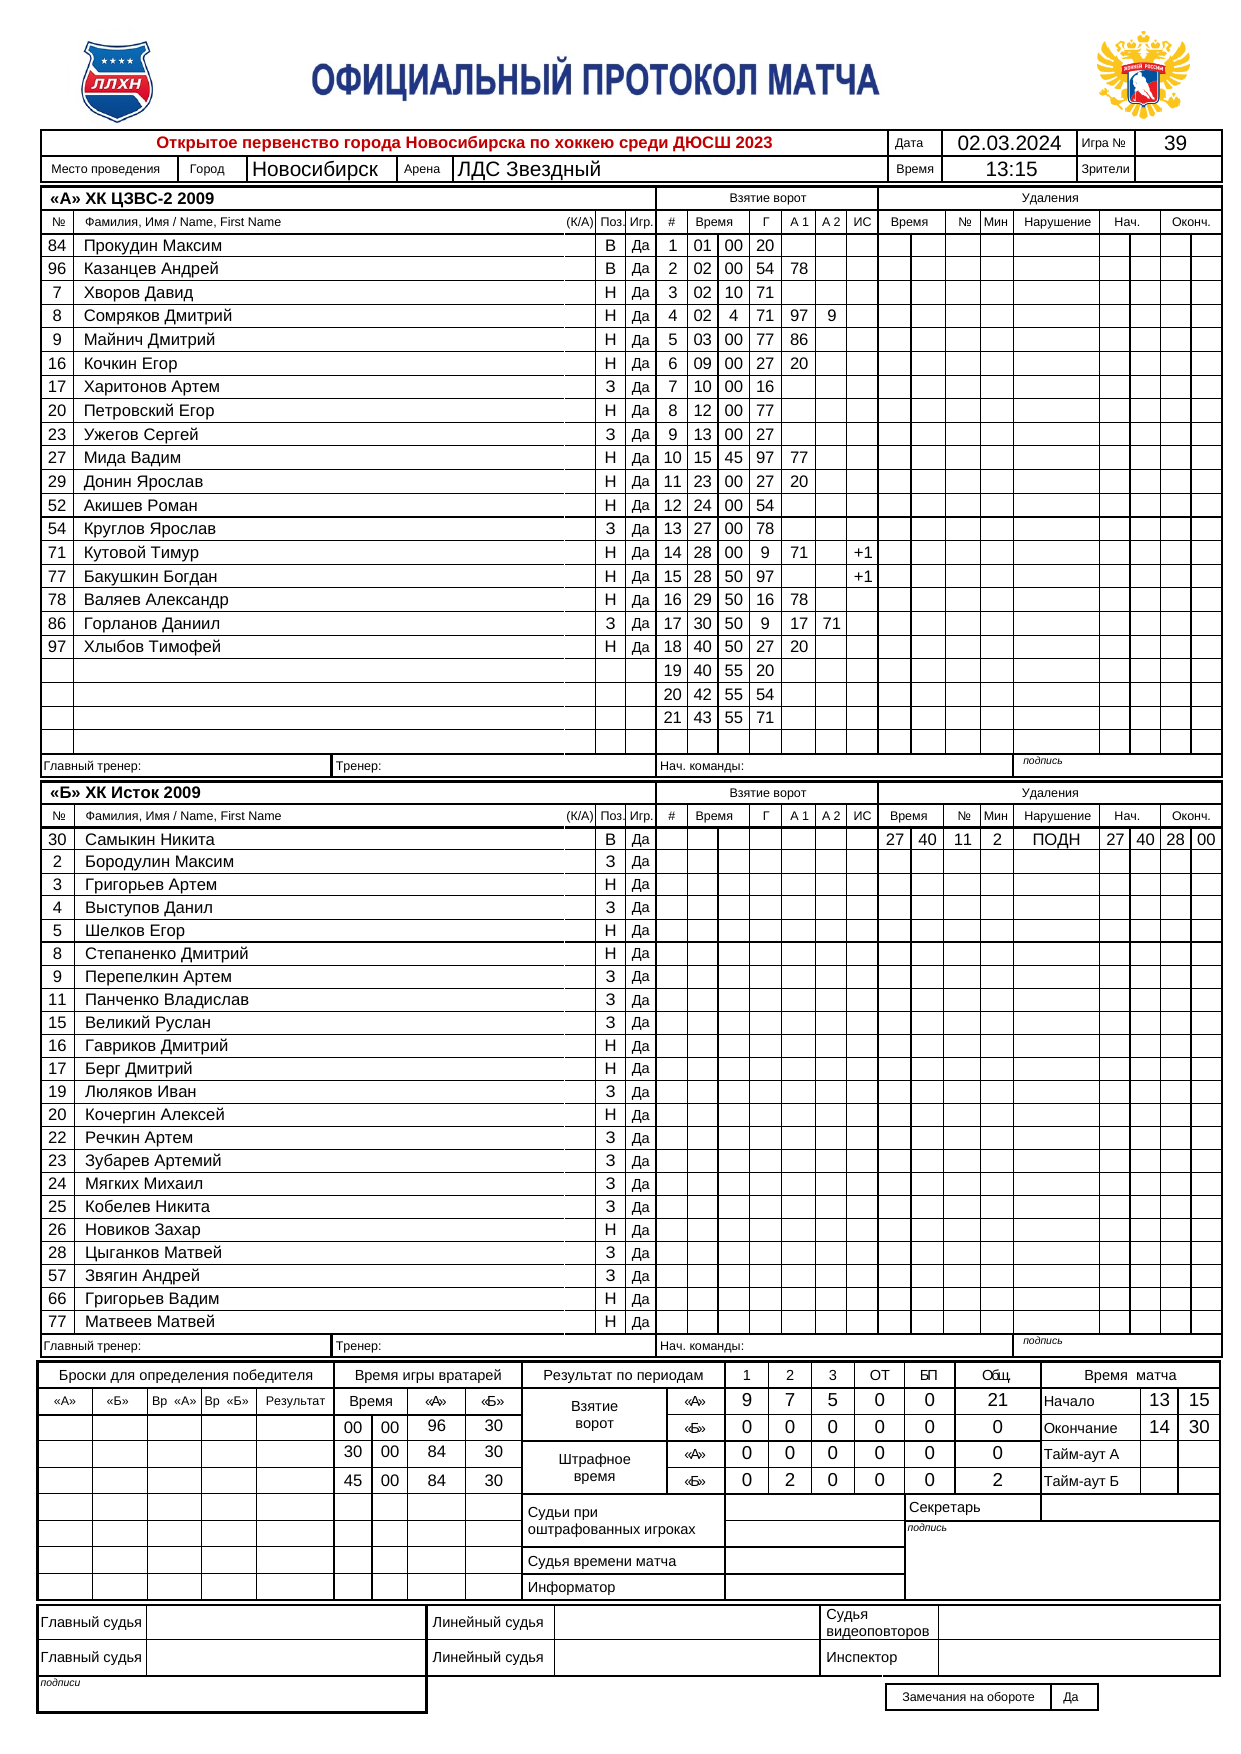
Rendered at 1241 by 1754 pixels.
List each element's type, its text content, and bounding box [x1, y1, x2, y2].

table_cell [750, 1127, 781, 1149]
table_cell [719, 1127, 749, 1149]
table_cell [816, 1288, 846, 1310]
table_cell [847, 920, 877, 941]
table_cell [1161, 659, 1190, 682]
table_cell [782, 829, 815, 849]
table_cell [912, 1196, 943, 1218]
table_cell [912, 1150, 943, 1172]
table_cell [1161, 399, 1190, 422]
table_cell [1100, 1288, 1129, 1310]
table_cell 19 [42, 1081, 74, 1103]
table_cell [1192, 518, 1221, 540]
table_cell [912, 1104, 943, 1126]
table_cell [1192, 588, 1221, 611]
table_cell [1014, 518, 1099, 540]
table_cell [565, 565, 595, 587]
table_cell 29 [688, 588, 717, 611]
table_cell [565, 446, 595, 469]
table_cell [1192, 659, 1221, 682]
table_cell 22 [42, 1127, 74, 1149]
table_cell [1100, 1173, 1129, 1195]
table_cell [719, 850, 749, 872]
table_cell Да [626, 1012, 655, 1033]
table_cell [1042, 1495, 1219, 1520]
table_cell [879, 399, 910, 422]
table_cell [847, 707, 877, 729]
table_cell 20 [782, 352, 815, 374]
table_cell [565, 518, 595, 540]
table_cell [74, 707, 564, 729]
table_cell [688, 989, 717, 1011]
table_cell Круглов Ярослав [74, 518, 564, 540]
table_cell [981, 1081, 1013, 1103]
table_cell [688, 1242, 717, 1264]
table_cell [1014, 1127, 1099, 1149]
table_cell 20 [657, 683, 687, 706]
table_cell [782, 966, 815, 987]
table_cell [1100, 518, 1129, 540]
table_cell # [657, 805, 687, 826]
table_cell 0 [855, 1389, 904, 1413]
table_cell [1014, 874, 1099, 895]
table_cell [782, 850, 815, 872]
table_cell [879, 518, 910, 540]
table_cell [847, 683, 877, 706]
table_cell [782, 1265, 815, 1287]
table_cell 9 [816, 305, 846, 327]
table_cell [1014, 588, 1099, 611]
table_cell Да [626, 518, 655, 540]
table_cell [565, 541, 595, 564]
table_cell [944, 1265, 980, 1287]
table_cell [1014, 423, 1099, 445]
table_cell [719, 1104, 749, 1126]
table_cell [944, 920, 980, 941]
table_cell [1192, 281, 1221, 303]
table_cell [257, 1521, 333, 1546]
table_cell 8 [657, 399, 687, 422]
table_cell [1161, 612, 1190, 634]
table_cell [565, 1127, 595, 1149]
table_cell 6 [657, 352, 687, 374]
table_cell 00 [719, 235, 749, 256]
table_cell [202, 1441, 256, 1467]
table_cell [816, 257, 846, 280]
table_cell [981, 1150, 1013, 1172]
table_cell [750, 1196, 781, 1218]
table_cell [912, 636, 945, 658]
table_cell [1131, 1081, 1160, 1103]
table_cell [1131, 636, 1160, 658]
table_cell 71 [782, 541, 815, 564]
table_cell [1192, 943, 1221, 964]
table_cell Н [596, 1288, 625, 1310]
table_cell [1192, 1288, 1221, 1310]
table_cell [912, 850, 943, 872]
table_cell [981, 1173, 1013, 1195]
table_cell [981, 518, 1013, 540]
table_cell [688, 1288, 717, 1310]
table_cell Да [626, 1311, 655, 1333]
table_cell [1161, 989, 1190, 1011]
table_cell [74, 683, 564, 706]
table_cell 20 [42, 1104, 74, 1126]
table_cell [1014, 281, 1099, 303]
table_cell [657, 1081, 687, 1103]
table_cell [1131, 376, 1160, 398]
table_cell ПОДН [1014, 829, 1099, 849]
table_cell [1192, 1311, 1221, 1333]
table_cell Н [596, 305, 625, 327]
table_cell Тренер: [333, 755, 655, 776]
table_cell [466, 1494, 521, 1520]
table_cell [719, 1012, 749, 1033]
table_cell [1131, 612, 1160, 634]
table_cell подпись [1014, 755, 1221, 776]
table_cell [1014, 989, 1099, 1011]
table_cell [981, 328, 1013, 351]
table_cell Н [596, 874, 625, 895]
table_cell [981, 235, 1013, 256]
table_cell 30 [335, 1441, 371, 1467]
table_cell Горланов Даниил [74, 612, 564, 634]
table_cell 71 [816, 612, 846, 634]
table_cell [1100, 612, 1129, 634]
table_cell 54 [42, 518, 73, 540]
table_cell [847, 1288, 877, 1310]
table_cell [879, 1012, 910, 1033]
table_cell Г [750, 211, 781, 233]
table_cell 27 [750, 352, 781, 374]
table_cell Харитонов Артем [74, 376, 564, 398]
table_cell [912, 470, 945, 493]
table_header 1 [726, 1363, 768, 1387]
table_cell Игр. [626, 805, 655, 826]
table_cell [565, 328, 595, 351]
table_cell [879, 1265, 910, 1287]
table_cell [879, 470, 910, 493]
table_cell [565, 1288, 595, 1310]
table_cell [565, 966, 595, 987]
table_cell Казанцев Андрей [74, 257, 564, 280]
table_cell 27 [42, 446, 73, 469]
table_cell Да [626, 920, 655, 941]
table_cell [688, 1127, 717, 1149]
table_cell 0 [956, 1415, 1040, 1440]
table_cell Матвеев Матвей [75, 1311, 564, 1333]
table_cell [93, 1494, 147, 1520]
table_cell [1100, 1035, 1129, 1057]
table_cell [981, 612, 1013, 634]
table_cell [1131, 541, 1160, 564]
table_cell Да [626, 281, 655, 303]
table_cell Секретарь [906, 1495, 1040, 1520]
table_cell [202, 1416, 256, 1440]
table_cell Да [626, 612, 655, 634]
table_cell 0 [905, 1389, 954, 1413]
table_cell [1100, 1265, 1129, 1287]
table_cell [1161, 1242, 1190, 1264]
table_cell Звягин Андрей [75, 1265, 564, 1287]
table_cell [847, 328, 877, 351]
table_cell 9 [750, 541, 781, 564]
table_cell Самыкин Никита [75, 829, 564, 849]
table_cell [1192, 874, 1221, 895]
table_cell # [657, 211, 687, 233]
table_cell Оконч. [1161, 211, 1221, 233]
table_cell [719, 730, 749, 753]
table_cell Н [596, 399, 625, 422]
table_cell 40 [1131, 829, 1160, 849]
table_cell ИС [847, 805, 877, 826]
table_cell [879, 376, 910, 398]
table_cell Да [626, 423, 655, 445]
table_cell [946, 257, 980, 280]
table_cell 00 [719, 541, 749, 564]
table_cell [782, 1150, 815, 1172]
table_cell 03 [688, 328, 717, 351]
table_cell [944, 1242, 980, 1264]
table_cell [981, 1196, 1013, 1218]
table_cell [688, 1081, 717, 1103]
table_cell [782, 683, 815, 706]
table_cell [688, 1104, 717, 1126]
table_header Время матча [1042, 1363, 1219, 1387]
table_cell [565, 659, 595, 682]
table_cell [782, 494, 815, 516]
table_cell 77 [750, 328, 781, 351]
table_cell [1161, 565, 1190, 587]
table_cell Кочкин Егор [74, 352, 564, 374]
table_cell [148, 1468, 201, 1493]
table_cell 0 [905, 1442, 954, 1467]
table_cell 54 [750, 683, 781, 706]
table_cell [1131, 1150, 1160, 1172]
table_cell [1161, 1058, 1190, 1079]
table_cell [750, 920, 781, 941]
table_cell [1161, 352, 1190, 374]
table_cell [1100, 989, 1129, 1011]
table_cell 0 [812, 1442, 854, 1467]
table_cell № [42, 805, 74, 826]
table_cell 77 [42, 1311, 74, 1333]
table_cell Да [626, 943, 655, 964]
table_cell [782, 896, 815, 918]
table_cell 55 [719, 707, 749, 729]
table_header «Б» ХК Исток 2009 [42, 783, 655, 803]
table_cell [750, 1150, 781, 1172]
table_cell № [944, 805, 980, 826]
table_cell 77 [750, 399, 781, 422]
table_cell Майнич Дмитрий [74, 328, 564, 351]
table_cell [688, 850, 717, 872]
table_cell Инспектор [821, 1640, 938, 1675]
picture [5, 28, 1197, 129]
table_cell 86 [42, 612, 73, 634]
table_cell [1014, 352, 1099, 374]
table_cell [1161, 257, 1190, 280]
table_cell [1192, 1104, 1221, 1126]
table_cell 0 [769, 1415, 811, 1440]
table_cell [1161, 966, 1190, 987]
table_cell [565, 943, 595, 964]
table_cell 27 [750, 636, 781, 658]
table_cell [719, 829, 749, 849]
table_cell [719, 1196, 749, 1218]
table_cell [719, 1173, 749, 1195]
table_cell [1161, 494, 1190, 516]
table_cell Кутовой Тимур [74, 541, 564, 564]
table_cell [688, 1265, 717, 1287]
table_cell Да [626, 1127, 655, 1149]
table_cell 00 [719, 352, 749, 374]
table_cell 96 [42, 257, 73, 280]
table_cell [555, 1640, 819, 1675]
table_cell [981, 896, 1013, 918]
table_cell [879, 541, 910, 564]
table_cell [944, 943, 980, 964]
table_cell [847, 896, 877, 918]
table_cell [1131, 966, 1160, 987]
table_cell [912, 1035, 943, 1057]
table_cell 26 [42, 1219, 74, 1241]
table_cell [879, 1219, 910, 1241]
table_header БП [905, 1363, 954, 1387]
table_cell Да [626, 850, 655, 872]
table_cell [816, 352, 846, 374]
table_cell [1131, 707, 1160, 729]
table_header 2 [769, 1363, 811, 1387]
table_cell [816, 1058, 846, 1079]
table_cell «А» [39, 1389, 92, 1413]
table_cell 21 [657, 707, 687, 729]
table_cell [879, 1127, 910, 1149]
table_cell [981, 399, 1013, 422]
table_cell [1161, 328, 1190, 351]
table_cell [1161, 943, 1190, 964]
table_cell ИС [847, 211, 877, 233]
table_cell 7 [769, 1389, 811, 1413]
table_cell [816, 518, 846, 540]
table_cell Акишев Роман [74, 494, 564, 516]
table_cell [565, 730, 595, 753]
table_cell 17 [42, 376, 73, 398]
table_cell [912, 966, 943, 987]
table_cell [946, 328, 980, 351]
table_cell 97 [750, 446, 781, 469]
table_cell [1192, 1058, 1221, 1079]
table_header Дата [889, 131, 941, 155]
table_cell [847, 1219, 877, 1241]
table_cell 30 [466, 1416, 521, 1440]
table_cell [912, 518, 945, 540]
table_cell 13:15 [943, 157, 1076, 181]
table_cell [1179, 1441, 1219, 1467]
table_cell [879, 423, 910, 445]
table_cell [981, 565, 1013, 587]
table_cell Н [596, 636, 625, 658]
table_cell [565, 235, 595, 256]
table_cell [981, 1012, 1013, 1033]
table_cell [879, 707, 910, 729]
table_cell (К/А) [565, 211, 595, 233]
table_cell [42, 707, 73, 729]
table_cell [879, 446, 910, 469]
table_cell Речкин Артем [75, 1127, 564, 1149]
table_cell З [596, 423, 625, 445]
table_cell Арена [398, 157, 452, 181]
table_cell [596, 683, 625, 706]
table_cell 5 [657, 328, 687, 351]
table_cell [946, 730, 980, 753]
table_cell 45 [719, 446, 749, 469]
table_cell [847, 588, 877, 611]
table_cell [202, 1547, 256, 1573]
table_cell [816, 966, 846, 987]
table_cell [1131, 235, 1160, 256]
table_cell [1179, 1468, 1219, 1493]
table_cell 01 [688, 235, 717, 256]
table_cell 71 [750, 305, 781, 327]
table_cell [946, 588, 980, 611]
table_cell [981, 730, 1013, 753]
table_cell [1131, 850, 1160, 872]
table_cell [1161, 896, 1190, 918]
table_cell Перепелкин Артем [75, 966, 564, 987]
table_cell Время [688, 805, 749, 826]
table_cell 50 [719, 612, 749, 634]
table_header ОТ [855, 1363, 904, 1387]
table_cell Да [626, 989, 655, 1011]
table_cell [39, 1521, 92, 1546]
table_cell [944, 1081, 980, 1103]
table_cell [1014, 943, 1099, 964]
table_cell [816, 636, 846, 658]
table_cell Да [626, 1150, 655, 1172]
table_cell Нач. [1100, 805, 1160, 826]
table_cell [879, 850, 910, 872]
table_cell [912, 494, 945, 516]
table_cell [782, 1104, 815, 1126]
table_cell 0 [726, 1468, 768, 1493]
table_cell [428, 1677, 882, 1711]
table_cell Нарушение [1014, 211, 1099, 233]
table_cell Нарушение [1014, 805, 1099, 826]
table_cell [816, 989, 846, 1011]
table_cell «Б » [466, 1389, 521, 1413]
table_cell [816, 1012, 846, 1033]
table_cell 28 [42, 1242, 74, 1264]
table_cell З [596, 518, 625, 540]
table_cell Да [626, 305, 655, 327]
table_cell [816, 1242, 846, 1264]
table_cell 4 [719, 305, 749, 327]
table_cell [981, 874, 1013, 895]
table_cell 84 [408, 1441, 465, 1467]
table_cell [565, 1104, 595, 1126]
table_cell [981, 989, 1013, 1011]
table_cell Да [626, 399, 655, 422]
table_cell [1161, 1288, 1190, 1310]
table_cell [688, 920, 717, 941]
table_cell [726, 1521, 904, 1546]
table_cell Хлыбов Тимофей [74, 636, 564, 658]
table_cell В [596, 257, 625, 280]
table_cell [816, 1035, 846, 1057]
table_cell [1014, 1196, 1099, 1218]
table_cell 17 [782, 612, 815, 634]
table_cell [1014, 328, 1099, 351]
table_cell Да [626, 328, 655, 351]
table_cell Тайм-аут Б [1042, 1468, 1140, 1493]
table_cell 15 [657, 565, 687, 587]
table_cell [912, 920, 943, 941]
table_cell [1014, 730, 1099, 753]
table_cell Петровский Егор [74, 399, 564, 422]
table_cell [816, 1081, 846, 1103]
table_cell [847, 636, 877, 658]
table_cell [981, 1104, 1013, 1126]
table_cell [816, 281, 846, 303]
table_cell [944, 1012, 980, 1033]
table_cell [1100, 659, 1129, 682]
table_cell Н [596, 328, 625, 351]
table_cell [1161, 920, 1190, 941]
table_header Да [1052, 1685, 1097, 1709]
table_cell [42, 683, 73, 706]
table_cell Да [626, 966, 655, 987]
table_cell [719, 1265, 749, 1287]
table_cell Н [596, 1104, 625, 1126]
table_cell 0 [905, 1415, 954, 1440]
table_cell [1100, 1219, 1129, 1241]
table_cell [944, 850, 980, 872]
table_cell [879, 281, 910, 303]
table_cell 50 [719, 588, 749, 611]
table_cell [1131, 1196, 1160, 1218]
table_cell [335, 1521, 371, 1546]
table_cell 77 [782, 446, 815, 469]
table_cell 00 [335, 1416, 371, 1440]
table_cell А 2 [816, 211, 846, 233]
table_cell [726, 1575, 904, 1599]
table_cell [1192, 565, 1221, 587]
table_cell [719, 874, 749, 895]
table_cell [1161, 1035, 1190, 1057]
table_cell [1192, 612, 1221, 634]
table_cell [847, 1081, 877, 1103]
table_cell [626, 730, 655, 753]
table_cell [1014, 257, 1099, 280]
table_cell [1014, 1058, 1099, 1079]
table_cell [1014, 1265, 1099, 1287]
table_cell [912, 565, 945, 587]
table_cell Судья времени матча [523, 1548, 724, 1573]
table_cell [912, 588, 945, 611]
table_cell [847, 494, 877, 516]
table_cell [981, 943, 1013, 964]
table_cell 1 [657, 235, 687, 256]
table_cell [879, 730, 910, 753]
table_cell [565, 1081, 595, 1103]
table_cell [879, 328, 910, 351]
table_cell [782, 1219, 815, 1241]
table_cell 19 [657, 659, 687, 682]
table_cell [565, 850, 595, 872]
table_cell [981, 1127, 1013, 1149]
table_cell [565, 612, 595, 634]
table_cell [657, 874, 687, 895]
table_cell [1131, 943, 1160, 964]
table_cell [912, 1242, 943, 1264]
table_cell [657, 1196, 687, 1218]
table_cell [1192, 235, 1221, 256]
table_cell [1100, 328, 1129, 351]
table_cell [1100, 1150, 1129, 1172]
table_cell [946, 423, 980, 445]
table_cell [912, 305, 945, 327]
table_cell «Б» [93, 1389, 147, 1413]
table_cell [912, 989, 943, 1011]
table_cell [596, 707, 625, 729]
table_cell 0 [812, 1415, 854, 1440]
table_cell Тайм-аут А [1042, 1441, 1140, 1467]
table_cell [1014, 1288, 1099, 1310]
table_cell 30 [42, 829, 74, 849]
table_cell [1131, 446, 1160, 469]
table_cell Да [626, 1219, 655, 1241]
table_cell подписи [39, 1677, 425, 1711]
table_cell [1136, 157, 1221, 181]
table_cell [750, 1288, 781, 1310]
table_cell [1161, 1081, 1190, 1103]
table_cell [750, 1012, 781, 1033]
table_cell [879, 235, 910, 256]
table_cell [39, 1468, 92, 1493]
table_cell [688, 829, 717, 849]
table_cell 13 [688, 423, 717, 445]
table_cell Вр «Б» [202, 1389, 256, 1413]
table_cell Н [596, 565, 625, 587]
table_cell [1100, 352, 1129, 374]
table_cell [1192, 1012, 1221, 1033]
table_cell [1131, 328, 1160, 351]
table_cell 10 [657, 446, 687, 469]
table_cell 8 [42, 943, 74, 964]
table_cell Выступов Данил [75, 896, 564, 918]
table_cell 84 [42, 235, 73, 256]
table_cell 55 [719, 683, 749, 706]
table_cell [750, 874, 781, 895]
table_cell [750, 1265, 781, 1287]
table_cell [946, 235, 980, 256]
table_cell [565, 707, 595, 729]
table_cell 54 [750, 257, 781, 280]
table_cell [816, 1219, 846, 1241]
table_cell [1014, 446, 1099, 469]
table_header Игра № [1078, 131, 1134, 155]
table_cell [657, 1012, 687, 1033]
table_cell [657, 989, 687, 1011]
table_cell 9 [42, 966, 74, 987]
table_cell [816, 1173, 846, 1195]
table_cell Кобелев Никита [75, 1196, 564, 1218]
table_cell [1141, 1468, 1177, 1493]
table_cell Бородулин Максим [75, 850, 564, 872]
table_cell З [596, 966, 625, 987]
table_cell [879, 305, 910, 327]
table_cell Место проведения [42, 157, 177, 181]
table_cell [946, 683, 980, 706]
table_cell [657, 966, 687, 987]
table_cell 9 [750, 612, 781, 634]
table_cell [373, 1574, 407, 1599]
table_cell [944, 1173, 980, 1195]
table_cell [719, 896, 749, 918]
table_cell Да [626, 1104, 655, 1126]
table_cell +1 [847, 541, 877, 564]
table_cell [782, 565, 815, 587]
table_cell [1192, 850, 1221, 872]
table_cell [1161, 446, 1190, 469]
table_cell [1014, 1081, 1099, 1103]
table_cell [1100, 1127, 1129, 1149]
table_cell [1161, 235, 1190, 256]
table_cell [408, 1574, 465, 1599]
table_cell [816, 541, 846, 564]
table_cell 30 [466, 1468, 521, 1493]
table_cell 14 [1141, 1415, 1177, 1440]
table_cell [565, 1173, 595, 1195]
table_cell Да [626, 494, 655, 516]
table_cell Линейный судья [428, 1640, 554, 1675]
table_cell [782, 235, 815, 256]
table_cell [719, 1150, 749, 1172]
table_cell [1192, 966, 1221, 987]
table_cell 0 [769, 1442, 811, 1467]
table_cell 57 [42, 1265, 74, 1287]
table_cell 71 [750, 707, 781, 729]
table_cell [816, 235, 846, 256]
table_cell [1192, 399, 1221, 422]
table_cell [1014, 470, 1099, 493]
table_cell [1161, 1311, 1190, 1333]
table_cell 00 [719, 328, 749, 351]
table_cell 15 [42, 1012, 74, 1033]
table_cell [912, 683, 945, 706]
table_cell [42, 730, 73, 753]
table_cell [657, 1127, 687, 1149]
table_cell [750, 943, 781, 964]
table_cell [719, 1081, 749, 1103]
table_cell З [596, 1012, 625, 1033]
table_cell [879, 1058, 910, 1079]
table_header Замечания на обороте [887, 1685, 1050, 1709]
table_cell 9 [657, 423, 687, 445]
table_cell [596, 659, 625, 682]
table_cell З [596, 989, 625, 1011]
table_cell [657, 1219, 687, 1241]
table_cell [816, 896, 846, 918]
table_cell [1192, 305, 1221, 327]
table_cell [946, 659, 980, 682]
table_cell [726, 1495, 904, 1520]
table_cell [688, 1012, 717, 1033]
table_cell Игр. [626, 211, 655, 233]
table_cell [944, 1219, 980, 1241]
table_cell [565, 1196, 595, 1218]
table_cell Штрафное время [523, 1442, 666, 1493]
table_cell [847, 1265, 877, 1287]
table_cell [981, 1288, 1013, 1310]
table_cell [657, 730, 687, 753]
table_cell [1192, 1150, 1221, 1172]
table_cell [816, 376, 846, 398]
table_cell [946, 470, 980, 493]
table_cell [1014, 920, 1099, 941]
table_cell [202, 1574, 256, 1599]
table_cell [719, 1288, 749, 1310]
table_cell [148, 1441, 201, 1467]
table_cell [879, 636, 910, 658]
table_cell 9 [726, 1389, 768, 1413]
table_cell [565, 588, 595, 611]
table_cell [147, 1606, 425, 1639]
table_header Удаления [879, 783, 1221, 803]
table_cell 11 [42, 989, 74, 1011]
table_cell [750, 989, 781, 1011]
table_cell [1161, 1012, 1190, 1033]
table_cell 2 [981, 829, 1013, 849]
table_cell 55 [719, 659, 749, 682]
table_cell Да [626, 446, 655, 469]
table_cell [1100, 1012, 1129, 1033]
table_cell 00 [373, 1468, 407, 1493]
table_cell Цыганков Матвей [75, 1242, 564, 1264]
table_cell 25 [42, 1196, 74, 1218]
table_cell [782, 1173, 815, 1195]
table_cell [565, 1311, 595, 1333]
table_cell [1100, 683, 1129, 706]
table_cell З [596, 1242, 625, 1264]
table_cell [879, 494, 910, 516]
table_cell 16 [42, 352, 73, 374]
table_cell [981, 1219, 1013, 1241]
table_cell [93, 1441, 147, 1467]
table_cell [1161, 588, 1190, 611]
table_cell [912, 730, 945, 753]
table_cell [879, 1150, 910, 1172]
table_cell Главный судья [39, 1640, 146, 1675]
table_cell [1161, 423, 1190, 445]
table_cell 20 [782, 470, 815, 493]
table_cell 00 [719, 494, 749, 516]
table_cell [944, 1127, 980, 1149]
table_cell [657, 1265, 687, 1287]
table_cell [912, 235, 945, 256]
table_cell 23 [42, 1150, 74, 1172]
table_cell 28 [1161, 829, 1190, 849]
table_cell [1131, 470, 1160, 493]
table_cell Взятие ворот [523, 1389, 666, 1440]
table_cell 00 [719, 518, 749, 540]
table_cell Берг Дмитрий [75, 1058, 564, 1079]
table_cell Н [596, 446, 625, 469]
table_cell [981, 966, 1013, 987]
table_cell [1100, 305, 1129, 327]
table_cell Время [879, 805, 943, 826]
table_cell [657, 1035, 687, 1057]
table_cell Время [335, 1389, 407, 1413]
table_cell [912, 896, 943, 918]
table_cell [946, 305, 980, 327]
table_cell [946, 352, 980, 374]
table_cell 16 [42, 1035, 74, 1057]
table_cell [565, 376, 595, 398]
table_cell [816, 874, 846, 895]
table_cell [1131, 1288, 1160, 1310]
table_cell [847, 518, 877, 540]
table_cell [1131, 1219, 1160, 1241]
table_cell [816, 920, 846, 941]
table_cell Да [626, 874, 655, 895]
table_cell [147, 1640, 425, 1675]
table_cell [1192, 707, 1221, 729]
table_cell [1161, 850, 1190, 872]
table_cell [1014, 683, 1099, 706]
table_cell [1192, 636, 1221, 658]
table_cell Н [596, 920, 625, 941]
table_cell 13 [657, 518, 687, 540]
table_cell [1131, 1127, 1160, 1149]
table_cell [1161, 1104, 1190, 1126]
table_cell [1131, 1035, 1160, 1057]
table_cell [1131, 399, 1160, 422]
table_cell [1014, 659, 1099, 682]
table_cell [335, 1494, 371, 1520]
table_cell [148, 1494, 201, 1520]
table_cell [816, 470, 846, 493]
table_cell [847, 1012, 877, 1033]
table_cell [565, 494, 595, 516]
table_cell [719, 943, 749, 964]
table_cell [981, 920, 1013, 941]
table_cell [782, 989, 815, 1011]
table_cell Вр «А» [148, 1389, 201, 1413]
table_cell 30 [466, 1441, 521, 1467]
table_cell [912, 612, 945, 634]
table_cell 00 [719, 423, 749, 445]
table_cell 02 [688, 281, 717, 303]
table_cell 21 [956, 1389, 1040, 1413]
table_cell [565, 1150, 595, 1172]
table_cell [565, 305, 595, 327]
table_cell 27 [750, 423, 781, 445]
table_cell Н [596, 1058, 625, 1079]
table_cell Да [626, 1196, 655, 1218]
table_cell Кочергин Алексей [75, 1104, 564, 1126]
table_cell Главный тренер: [42, 755, 330, 776]
table_cell Судьи при оштрафованных игроках [523, 1495, 724, 1546]
table_cell [1192, 896, 1221, 918]
table_cell [782, 1288, 815, 1310]
table_cell [1131, 352, 1160, 374]
table_cell Н [596, 494, 625, 516]
table_cell [847, 1150, 877, 1172]
table_cell [565, 920, 595, 941]
table_cell Сомряков Дмитрий [74, 305, 564, 327]
table_cell Тренер: [333, 1335, 655, 1356]
table_cell З [596, 1173, 625, 1195]
table_cell [1014, 707, 1099, 729]
table_cell [879, 1311, 910, 1333]
table_cell [847, 612, 877, 634]
table_cell Донин Ярослав [74, 470, 564, 493]
table_cell [1131, 1173, 1160, 1195]
table_cell Н [596, 588, 625, 611]
table_cell [335, 1547, 371, 1573]
table_cell 54 [750, 494, 781, 516]
table_cell [257, 1416, 333, 1440]
table_cell [719, 989, 749, 1011]
table_cell [782, 943, 815, 964]
table_cell [1100, 376, 1129, 398]
table_cell [257, 1574, 333, 1599]
table_cell [912, 352, 945, 374]
table_cell [912, 399, 945, 422]
table_cell 16 [657, 588, 687, 611]
table_cell [1014, 1311, 1099, 1333]
table_cell «А» [408, 1389, 465, 1413]
table_cell [847, 1127, 877, 1149]
table_cell 0 [855, 1415, 904, 1440]
table_cell Нач. [1100, 211, 1160, 233]
table_cell 17 [657, 612, 687, 634]
table_cell [944, 1311, 980, 1333]
table_cell [912, 1012, 943, 1033]
table_cell [688, 943, 717, 964]
table_cell [1014, 1150, 1099, 1172]
table_cell 86 [782, 328, 815, 351]
table_cell [946, 541, 980, 564]
table_cell А 1 [782, 805, 815, 826]
table_cell [816, 1196, 846, 1218]
table_header Удаления [879, 188, 1221, 209]
table_cell [202, 1521, 256, 1546]
table_cell [1100, 730, 1129, 753]
table_cell [879, 659, 910, 682]
table_cell [555, 1606, 819, 1639]
table_cell З [596, 1081, 625, 1103]
table_cell [39, 1441, 92, 1467]
table_cell [596, 730, 625, 753]
table_cell 09 [688, 352, 717, 374]
table_cell [879, 920, 910, 941]
table_cell [847, 399, 877, 422]
table_cell Время [889, 157, 941, 181]
table_cell [1192, 920, 1221, 941]
table_cell [912, 446, 945, 469]
table_cell [912, 1173, 943, 1195]
table_cell [1161, 636, 1190, 658]
table_cell [946, 707, 980, 729]
table_cell Поз. [596, 211, 625, 233]
table_cell [816, 943, 846, 964]
table_cell 45 [335, 1468, 371, 1493]
table_header Результат по периодам [523, 1363, 724, 1387]
table_cell [912, 328, 945, 351]
table_cell [565, 636, 595, 658]
table_cell [1161, 730, 1190, 753]
table_cell [657, 829, 687, 849]
table_cell Н [596, 1035, 625, 1057]
table_cell Да [626, 896, 655, 918]
table_cell [1131, 989, 1160, 1011]
table_cell [257, 1547, 333, 1573]
table_cell [1131, 683, 1160, 706]
table_cell [782, 1081, 815, 1103]
table_cell [879, 1035, 910, 1057]
table_cell 0 [726, 1415, 768, 1440]
table_cell [879, 257, 910, 280]
table_cell [944, 1058, 980, 1079]
table_header 39 [1136, 131, 1221, 155]
table_cell 3 [657, 281, 687, 303]
table_cell [257, 1441, 333, 1467]
table_cell 0 [812, 1468, 854, 1493]
table_cell Поз. [596, 805, 625, 826]
table_cell [981, 376, 1013, 398]
table_cell [981, 683, 1013, 706]
table_cell Н [596, 1311, 625, 1333]
table_cell [1014, 1035, 1099, 1057]
table_cell [939, 1640, 1219, 1675]
table_cell [782, 659, 815, 682]
table_cell Бакушкин Богдан [74, 565, 564, 587]
table_header Время игры вратарей [335, 1363, 521, 1387]
table_cell [981, 446, 1013, 469]
table_cell [657, 1288, 687, 1310]
table_cell З [596, 1150, 625, 1172]
table_cell [1100, 399, 1129, 422]
table_cell 10 [719, 281, 749, 303]
table_cell [782, 1196, 815, 1218]
table_cell [847, 829, 877, 849]
table_cell [847, 1104, 877, 1126]
table_cell [1131, 659, 1160, 682]
table_cell [879, 943, 910, 964]
table_cell А 2 [816, 805, 846, 826]
table_cell [1100, 470, 1129, 493]
table_cell Да [626, 470, 655, 493]
table_cell [782, 518, 815, 540]
table_cell [879, 1173, 910, 1195]
table_cell Люляков Иван [75, 1081, 564, 1103]
table_cell З [596, 850, 625, 872]
table_cell [1131, 565, 1160, 587]
table_cell [657, 1242, 687, 1264]
table_cell [912, 1265, 943, 1287]
table_cell [816, 1104, 846, 1126]
table_cell [1192, 376, 1221, 398]
table_cell [847, 257, 877, 280]
table_cell [1100, 588, 1129, 611]
table_cell [257, 1494, 333, 1520]
table_cell Да [626, 1173, 655, 1195]
table_cell [1014, 376, 1099, 398]
table_cell [719, 1219, 749, 1241]
table_cell [408, 1547, 465, 1573]
table_cell 20 [42, 399, 73, 422]
table_cell [1100, 1311, 1129, 1333]
table_cell [981, 1035, 1013, 1057]
table_cell [1161, 683, 1190, 706]
table_cell Н [596, 352, 625, 374]
table_cell [1161, 281, 1190, 303]
table_cell [1161, 1265, 1190, 1287]
table_cell [816, 1150, 846, 1172]
table_cell «Б» [668, 1468, 724, 1493]
table_cell 27 [688, 518, 717, 540]
table_cell 52 [42, 494, 73, 516]
table_cell [847, 446, 877, 469]
table_cell [1131, 494, 1160, 516]
table_cell [565, 352, 595, 374]
table_cell Нач. команды: [657, 1335, 1012, 1356]
table_cell [1014, 494, 1099, 516]
table_cell [1100, 1081, 1129, 1103]
table_cell [688, 966, 717, 987]
table_cell 97 [782, 305, 815, 327]
table_cell [688, 1196, 717, 1218]
table_cell Да [626, 588, 655, 611]
table_cell [944, 896, 980, 918]
table_cell 5 [42, 920, 74, 941]
table_cell 71 [42, 541, 73, 564]
table_cell [1100, 1104, 1129, 1126]
table_cell 20 [782, 636, 815, 658]
table_cell [726, 1548, 904, 1573]
table_cell Фамилия, Имя / Name, First Name [74, 211, 565, 233]
table_cell [93, 1416, 147, 1440]
table_cell 27 [1100, 829, 1129, 849]
table_cell [939, 1606, 1219, 1639]
table_cell [750, 829, 781, 849]
table_cell Нач. команды: [657, 755, 1012, 776]
table_cell [1161, 1196, 1190, 1218]
table_cell [1014, 1242, 1099, 1264]
table_cell [1100, 874, 1129, 895]
table_header 3 [812, 1363, 854, 1387]
table_cell [946, 636, 980, 658]
table_header «А» ХК ЦЗВС-2 2009 [42, 188, 655, 209]
table_cell [565, 399, 595, 422]
table_cell 0 [855, 1468, 904, 1493]
table_cell [1131, 1104, 1160, 1126]
table_cell [1100, 541, 1129, 564]
table_cell [847, 1035, 877, 1057]
table_cell Ужегов Сергей [74, 423, 564, 445]
table_cell [912, 541, 945, 564]
table_cell [565, 829, 595, 849]
table_cell [946, 612, 980, 634]
table_cell З [596, 376, 625, 398]
table_cell [782, 1311, 815, 1333]
table_cell [1131, 518, 1160, 540]
table_cell [688, 874, 717, 895]
table_cell [847, 1173, 877, 1195]
table_cell 40 [912, 829, 943, 849]
table_cell 16 [750, 588, 781, 611]
table_cell [1100, 281, 1129, 303]
table_cell [93, 1574, 147, 1599]
table_cell З [596, 1196, 625, 1218]
table_cell [879, 612, 910, 634]
table_cell [847, 1196, 877, 1218]
table_cell [565, 257, 595, 280]
table_cell 96 [408, 1416, 465, 1440]
table_cell [1131, 281, 1160, 303]
table_cell 12 [688, 399, 717, 422]
table_cell Результат [257, 1389, 333, 1413]
table_cell 78 [782, 588, 815, 611]
table_cell [626, 683, 655, 706]
table_cell [1100, 707, 1129, 729]
table_cell 2 [769, 1468, 811, 1493]
table_cell З [596, 1265, 625, 1287]
table_cell [750, 1219, 781, 1241]
table_cell 13 [1141, 1389, 1177, 1413]
table_cell [847, 989, 877, 1011]
table_cell 00 [373, 1441, 407, 1467]
table_cell 12 [657, 494, 687, 516]
table_cell [565, 1219, 595, 1241]
table_cell 00 [719, 257, 749, 280]
table_cell Да [626, 1081, 655, 1103]
table_cell 00 [1192, 829, 1221, 849]
table_cell [981, 1265, 1013, 1287]
table_cell [1014, 1104, 1099, 1126]
table_cell [335, 1574, 371, 1599]
table_cell 4 [657, 305, 687, 327]
table_cell 5 [812, 1389, 854, 1413]
table_cell 0 [726, 1442, 768, 1467]
table_cell 0 [855, 1442, 904, 1467]
table_cell [1014, 896, 1099, 918]
table_cell [1099, 1682, 1220, 1711]
table_cell Информатор [523, 1575, 724, 1599]
table_cell В [596, 235, 625, 256]
table_cell 78 [42, 588, 73, 611]
table_cell [816, 829, 846, 849]
table_cell [981, 281, 1013, 303]
table_cell [981, 541, 1013, 564]
table_cell ЛДС Звездный [454, 157, 887, 181]
table_cell [944, 1035, 980, 1057]
table_cell [847, 423, 877, 445]
table_cell [1161, 305, 1190, 327]
table_cell Новосибирск [248, 157, 396, 181]
table_cell [657, 920, 687, 941]
table_cell [565, 1242, 595, 1264]
table_cell Да [626, 1265, 655, 1287]
table_cell [1161, 1127, 1190, 1149]
table_cell Да [626, 376, 655, 398]
table_cell [816, 707, 846, 729]
table_cell 11 [944, 829, 980, 849]
table_cell [1161, 1219, 1190, 1241]
table_cell [1192, 1081, 1221, 1103]
table_cell [565, 281, 595, 303]
table_cell [816, 446, 846, 469]
table_cell [981, 1242, 1013, 1264]
table_cell 02 [688, 305, 717, 327]
table_cell [750, 1058, 781, 1079]
table_cell [912, 943, 943, 964]
table_cell «А» [668, 1389, 724, 1413]
table_cell В [596, 829, 625, 849]
table_cell 2 [956, 1468, 1040, 1493]
table_cell [1161, 541, 1190, 564]
table_cell 71 [750, 281, 781, 303]
table_cell Мин [981, 211, 1013, 233]
table_cell 97 [42, 636, 73, 658]
table_cell [1192, 989, 1221, 1011]
table_cell [912, 707, 945, 729]
table_cell [1192, 494, 1221, 516]
table_cell [879, 683, 910, 706]
table_cell 84 [408, 1468, 465, 1493]
table_cell 20 [750, 235, 781, 256]
table_cell [944, 1150, 980, 1172]
table_cell Н [596, 470, 625, 493]
table_cell [750, 1104, 781, 1126]
table_cell [1192, 257, 1221, 280]
table_cell 0 [956, 1442, 1040, 1467]
table_cell [657, 1173, 687, 1195]
table_cell [883, 1677, 1220, 1681]
table_cell [1131, 896, 1160, 918]
table_cell [93, 1521, 147, 1546]
table_cell З [596, 612, 625, 634]
table_cell [1192, 470, 1221, 493]
table_cell [847, 1311, 877, 1333]
table_cell [626, 659, 655, 682]
table_cell [879, 966, 910, 987]
table_cell [782, 281, 815, 303]
table_cell [565, 896, 595, 918]
table_cell 3 [42, 874, 74, 895]
table_cell [782, 1012, 815, 1033]
table_cell [657, 1058, 687, 1079]
table_cell [719, 1242, 749, 1264]
table_cell [879, 1288, 910, 1310]
table_cell [719, 966, 749, 987]
table_cell [1192, 423, 1221, 445]
table_cell [1131, 920, 1160, 941]
table_cell [1014, 1012, 1099, 1033]
table_cell Зубарев Артемий [75, 1150, 564, 1172]
table_cell [74, 659, 564, 682]
table_cell [1014, 541, 1099, 564]
table_cell [1100, 1242, 1129, 1264]
table_cell Да [626, 541, 655, 564]
table_cell [1014, 305, 1099, 327]
table_cell [946, 399, 980, 422]
table_cell [1014, 565, 1099, 587]
table_cell [1192, 1265, 1221, 1287]
table_cell [148, 1416, 201, 1440]
table_cell [782, 707, 815, 729]
table_cell [688, 1311, 717, 1333]
table_cell [148, 1574, 201, 1599]
table_cell [1131, 1242, 1160, 1264]
table_cell [816, 423, 846, 445]
table_cell 78 [782, 257, 815, 280]
table_cell [74, 730, 564, 753]
table_cell [408, 1521, 465, 1546]
table_cell [981, 470, 1013, 493]
table_cell [565, 1035, 595, 1057]
table_cell [39, 1547, 92, 1573]
table_cell [1192, 730, 1221, 753]
table_header 02.03.2024 [943, 131, 1076, 155]
table_cell Н [596, 541, 625, 564]
table_cell [657, 850, 687, 872]
table_cell [912, 257, 945, 280]
table_cell [816, 328, 846, 351]
table_cell 28 [688, 565, 717, 587]
table_cell 00 [373, 1416, 407, 1440]
table_cell [981, 257, 1013, 280]
table_cell 40 [688, 659, 717, 682]
table_cell [688, 896, 717, 918]
table_cell 78 [750, 518, 781, 540]
table_cell [1131, 1265, 1160, 1287]
table_cell [944, 1104, 980, 1126]
table_cell [750, 1081, 781, 1103]
table_cell [750, 966, 781, 987]
table_cell [202, 1494, 256, 1520]
table_cell [879, 1242, 910, 1264]
table_cell 0 [905, 1468, 954, 1493]
table_cell Прокудин Максим [74, 235, 564, 256]
table_cell [847, 874, 877, 895]
table_cell [944, 1288, 980, 1310]
table_header Взятие ворот [657, 188, 877, 209]
table_cell Зрители [1078, 157, 1134, 181]
table_cell 40 [688, 636, 717, 658]
table_cell [981, 707, 1013, 729]
table_cell «Б» [668, 1415, 724, 1440]
table_cell [93, 1547, 147, 1573]
table_cell [1161, 874, 1190, 895]
table_cell 4 [42, 896, 74, 918]
table_cell [816, 588, 846, 611]
table_cell Оконч. [1161, 805, 1221, 826]
table_cell [816, 1311, 846, 1333]
table_cell Да [626, 1035, 655, 1057]
table_cell [1131, 588, 1160, 611]
table_cell [39, 1574, 92, 1599]
table_cell Да [626, 257, 655, 280]
table_cell [1131, 1311, 1160, 1333]
table_cell [1131, 423, 1160, 445]
table_cell [816, 850, 846, 872]
table_cell [981, 494, 1013, 516]
table_cell 18 [657, 636, 687, 658]
table_cell [847, 730, 877, 753]
table_cell [750, 1035, 781, 1057]
table_cell [847, 376, 877, 398]
table_cell [719, 1035, 749, 1057]
table_cell [1161, 518, 1190, 540]
table_header Общ. [956, 1363, 1040, 1387]
table_cell (К/А) [565, 805, 595, 826]
table_cell [782, 920, 815, 941]
table_cell Главный судья [39, 1606, 146, 1639]
table_cell Да [626, 1288, 655, 1310]
table_cell [1100, 966, 1129, 987]
table_cell [688, 1058, 717, 1079]
table_cell «А» [668, 1442, 724, 1467]
table_cell 20 [750, 659, 781, 682]
table_cell [782, 730, 815, 753]
table_cell [1100, 494, 1129, 516]
table_cell 7 [657, 376, 687, 398]
table_cell [466, 1574, 521, 1599]
table_cell Хворов Давид [74, 281, 564, 303]
table_cell [946, 494, 980, 516]
table_cell [981, 1058, 1013, 1079]
table_cell [944, 874, 980, 895]
table_cell Да [626, 829, 655, 849]
table_cell [1192, 352, 1221, 374]
table_cell [816, 494, 846, 516]
table_cell [1131, 730, 1160, 753]
table_cell [912, 1288, 943, 1310]
table_cell З [596, 1127, 625, 1149]
table_cell [981, 636, 1013, 658]
table_cell Гавриков Дмитрий [75, 1035, 564, 1057]
table_cell Да [626, 352, 655, 374]
table_cell [1100, 920, 1129, 941]
table_cell [750, 1311, 781, 1333]
table_cell [1141, 1441, 1177, 1467]
table_cell [879, 989, 910, 1011]
table_cell [847, 281, 877, 303]
table_cell [373, 1547, 407, 1573]
table_cell [1192, 446, 1221, 469]
table_cell Да [626, 235, 655, 256]
table_cell 50 [719, 565, 749, 587]
table_cell [782, 399, 815, 422]
table_cell 27 [879, 829, 910, 849]
table_cell [1192, 1219, 1221, 1241]
table_cell [688, 1219, 717, 1241]
table_cell [981, 1311, 1013, 1333]
table_cell [657, 1150, 687, 1172]
table_cell 2 [42, 850, 74, 872]
table_cell [39, 1494, 92, 1520]
table_cell [981, 423, 1013, 445]
table_cell Город [179, 157, 246, 181]
table_cell [1192, 1173, 1221, 1195]
table_cell [1161, 1173, 1190, 1195]
table_cell 27 [750, 470, 781, 493]
table_cell [750, 896, 781, 918]
table_cell [946, 565, 980, 587]
table_cell [373, 1494, 407, 1520]
table_cell [373, 1521, 407, 1546]
table_cell 23 [42, 423, 73, 445]
table_cell 8 [42, 305, 73, 327]
table_cell [257, 1468, 333, 1493]
table_cell Мин [981, 805, 1013, 826]
table_cell [565, 1265, 595, 1287]
table_cell [1014, 636, 1099, 658]
table_cell [879, 565, 910, 587]
table_cell Да [626, 636, 655, 658]
table_cell [1161, 707, 1190, 729]
table_cell [565, 423, 595, 445]
table_cell № [42, 211, 73, 233]
table_cell 43 [688, 707, 717, 729]
table_cell [879, 874, 910, 895]
table_cell 10 [688, 376, 717, 398]
table_cell [688, 730, 717, 753]
table_cell Начало [1042, 1389, 1140, 1413]
table_cell [719, 1311, 749, 1333]
table_cell [847, 943, 877, 964]
table_cell Главный тренер: [42, 1335, 330, 1356]
table_cell [688, 1150, 717, 1172]
table_cell Время [688, 211, 749, 233]
table_cell [847, 850, 877, 872]
table_cell [912, 281, 945, 303]
table_cell [657, 1311, 687, 1333]
table_cell [912, 1058, 943, 1079]
table_cell 24 [42, 1173, 74, 1195]
table_cell [816, 683, 846, 706]
table_cell [879, 1081, 910, 1103]
table_cell [1161, 376, 1190, 398]
table_cell [879, 352, 910, 374]
table_cell [816, 730, 846, 753]
table_cell Григорьев Артем [75, 874, 564, 895]
table_cell подпись [906, 1522, 1219, 1599]
table_cell [816, 659, 846, 682]
table_cell [1100, 565, 1129, 587]
table_cell [1100, 235, 1129, 256]
table_cell [39, 1416, 92, 1440]
table_cell [1192, 1035, 1221, 1057]
table_cell [1192, 541, 1221, 564]
table_cell [1100, 636, 1129, 658]
table_cell Н [596, 943, 625, 964]
table_cell 15 [688, 446, 717, 469]
table_cell [565, 683, 595, 706]
table_cell [944, 1196, 980, 1218]
table_cell [688, 1173, 717, 1195]
table_cell З [596, 896, 625, 918]
table_cell Панченко Владислав [75, 989, 564, 1011]
table_cell [879, 1196, 910, 1218]
table_cell 00 [719, 376, 749, 398]
table_cell [688, 1035, 717, 1057]
table_cell [1014, 612, 1099, 634]
table_cell [782, 376, 815, 398]
table_cell Да [626, 1058, 655, 1079]
table_cell 28 [688, 541, 717, 564]
table_cell [981, 850, 1013, 872]
table_cell [912, 1081, 943, 1103]
table_cell Григорьев Вадим [75, 1288, 564, 1310]
table_cell подпись [1014, 1335, 1221, 1356]
table_cell 15 [1179, 1389, 1219, 1413]
table_cell Валяев Александр [74, 588, 564, 611]
table_cell [946, 281, 980, 303]
table_cell [946, 376, 980, 398]
table_cell [847, 305, 877, 327]
table_cell [782, 1058, 815, 1079]
table_cell [847, 1242, 877, 1264]
table_cell [466, 1521, 521, 1546]
table_cell 77 [42, 565, 73, 587]
table_cell [565, 874, 595, 895]
table_cell [912, 659, 945, 682]
table_cell 11 [657, 470, 687, 493]
table_cell [912, 376, 945, 398]
table_cell 2 [657, 257, 687, 280]
table_cell [1100, 943, 1129, 964]
table_cell [1014, 235, 1099, 256]
table_cell [879, 896, 910, 918]
table_cell [847, 659, 877, 682]
table_cell [912, 874, 943, 895]
table_cell [1161, 1150, 1190, 1172]
table_cell [816, 1127, 846, 1149]
table_cell [782, 423, 815, 445]
table_header Открытое первенство города Новосибирска по хоккею среди ДЮСШ 2023 [42, 131, 887, 155]
table_cell Линейный судья [428, 1606, 554, 1639]
table_cell 17 [42, 1058, 74, 1079]
table_cell 30 [1179, 1415, 1219, 1440]
table_cell Мида Вадим [74, 446, 564, 469]
table_cell [1014, 1173, 1099, 1195]
table_cell [782, 1035, 815, 1057]
table_cell [466, 1547, 521, 1573]
table_cell [750, 1173, 781, 1195]
table_cell [1100, 850, 1129, 872]
table_cell [565, 989, 595, 1011]
table_cell [565, 470, 595, 493]
table_header Взятие ворот [657, 783, 877, 803]
table_cell [1014, 399, 1099, 422]
table_cell [1131, 257, 1160, 280]
table_cell [565, 1012, 595, 1033]
table_cell [879, 588, 910, 611]
table_cell [1100, 1196, 1129, 1218]
table_cell [981, 305, 1013, 327]
table_cell [1192, 1127, 1221, 1149]
table_cell Да [626, 1242, 655, 1264]
table_cell Г [750, 805, 781, 826]
table_cell № [946, 211, 980, 233]
table_cell 00 [719, 399, 749, 422]
table_cell [944, 989, 980, 1011]
table_cell Степаненко Дмитрий [75, 943, 564, 964]
table_cell [1100, 257, 1129, 280]
table_cell Новиков Захар [75, 1219, 564, 1241]
table_cell [816, 399, 846, 422]
table_cell 9 [42, 328, 73, 351]
table_cell Н [596, 1219, 625, 1241]
table_cell 23 [688, 470, 717, 493]
table_cell [408, 1494, 465, 1520]
table_cell [626, 707, 655, 729]
table_cell [42, 659, 73, 682]
table_header Броски для определения победителя [39, 1363, 333, 1387]
table_cell [946, 446, 980, 469]
table_cell [202, 1468, 256, 1493]
table_cell Великий Руслан [75, 1012, 564, 1033]
table_cell [1014, 850, 1099, 872]
table_cell Мягких Михаил [75, 1173, 564, 1195]
table_cell [1161, 470, 1190, 493]
table_cell 42 [688, 683, 717, 706]
table_cell [657, 943, 687, 964]
table_cell [944, 966, 980, 987]
table_cell [1192, 1196, 1221, 1218]
table_cell [1131, 874, 1160, 895]
table_cell [782, 874, 815, 895]
table_cell [847, 235, 877, 256]
table_cell [1100, 423, 1129, 445]
table_cell [1100, 896, 1129, 918]
table_cell [1100, 1058, 1129, 1079]
table_cell [750, 1242, 781, 1264]
table_cell [847, 352, 877, 374]
table_cell [1014, 1219, 1099, 1241]
table_cell [148, 1547, 201, 1573]
table_cell А 1 [782, 211, 815, 233]
table_cell [816, 1265, 846, 1287]
table_cell 14 [657, 541, 687, 564]
table_cell [565, 1058, 595, 1079]
table_cell [1100, 446, 1129, 469]
table_cell [1192, 328, 1221, 351]
table_cell [981, 588, 1013, 611]
table_cell [1131, 1058, 1160, 1079]
table_cell [847, 1058, 877, 1079]
table_cell 02 [688, 257, 717, 280]
table_cell [148, 1521, 201, 1546]
table_cell 29 [42, 470, 73, 493]
table_cell [657, 1104, 687, 1126]
table_cell [750, 730, 781, 753]
table_cell [847, 470, 877, 493]
table_cell [93, 1468, 147, 1493]
table_cell [1131, 1012, 1160, 1033]
table_cell 16 [750, 376, 781, 398]
table_cell +1 [847, 565, 877, 587]
table_cell [847, 966, 877, 987]
table_cell [879, 1104, 910, 1126]
table_cell [912, 1311, 943, 1333]
table_cell [719, 920, 749, 941]
table_cell [657, 896, 687, 918]
table_cell 7 [42, 281, 73, 303]
table_cell [750, 850, 781, 872]
table_cell [782, 1242, 815, 1264]
table_cell [719, 1058, 749, 1079]
table_cell 30 [688, 612, 717, 634]
table_cell [912, 1127, 943, 1149]
table_cell [782, 1127, 815, 1149]
table_cell Время [879, 211, 945, 233]
table_cell Шелков Егор [75, 920, 564, 941]
table_cell [981, 352, 1013, 374]
table_cell [1131, 305, 1160, 327]
table_cell Судья видеоповторов [821, 1606, 938, 1639]
table_cell [816, 565, 846, 587]
table_cell 97 [750, 565, 781, 587]
table_cell Да [626, 565, 655, 587]
table_cell Окончание [1042, 1415, 1140, 1440]
table_cell [912, 1219, 943, 1241]
table_cell [981, 659, 1013, 682]
table_cell 00 [719, 470, 749, 493]
table_cell [1192, 1242, 1221, 1264]
table_cell 24 [688, 494, 717, 516]
table_cell Н [596, 281, 625, 303]
table_cell 50 [719, 636, 749, 658]
table_cell [946, 518, 980, 540]
table_cell [1192, 683, 1221, 706]
table_cell Фамилия, Имя / Name, First Name [75, 805, 565, 826]
table_cell 66 [42, 1288, 74, 1310]
table_cell [912, 423, 945, 445]
table_cell [1014, 966, 1099, 987]
